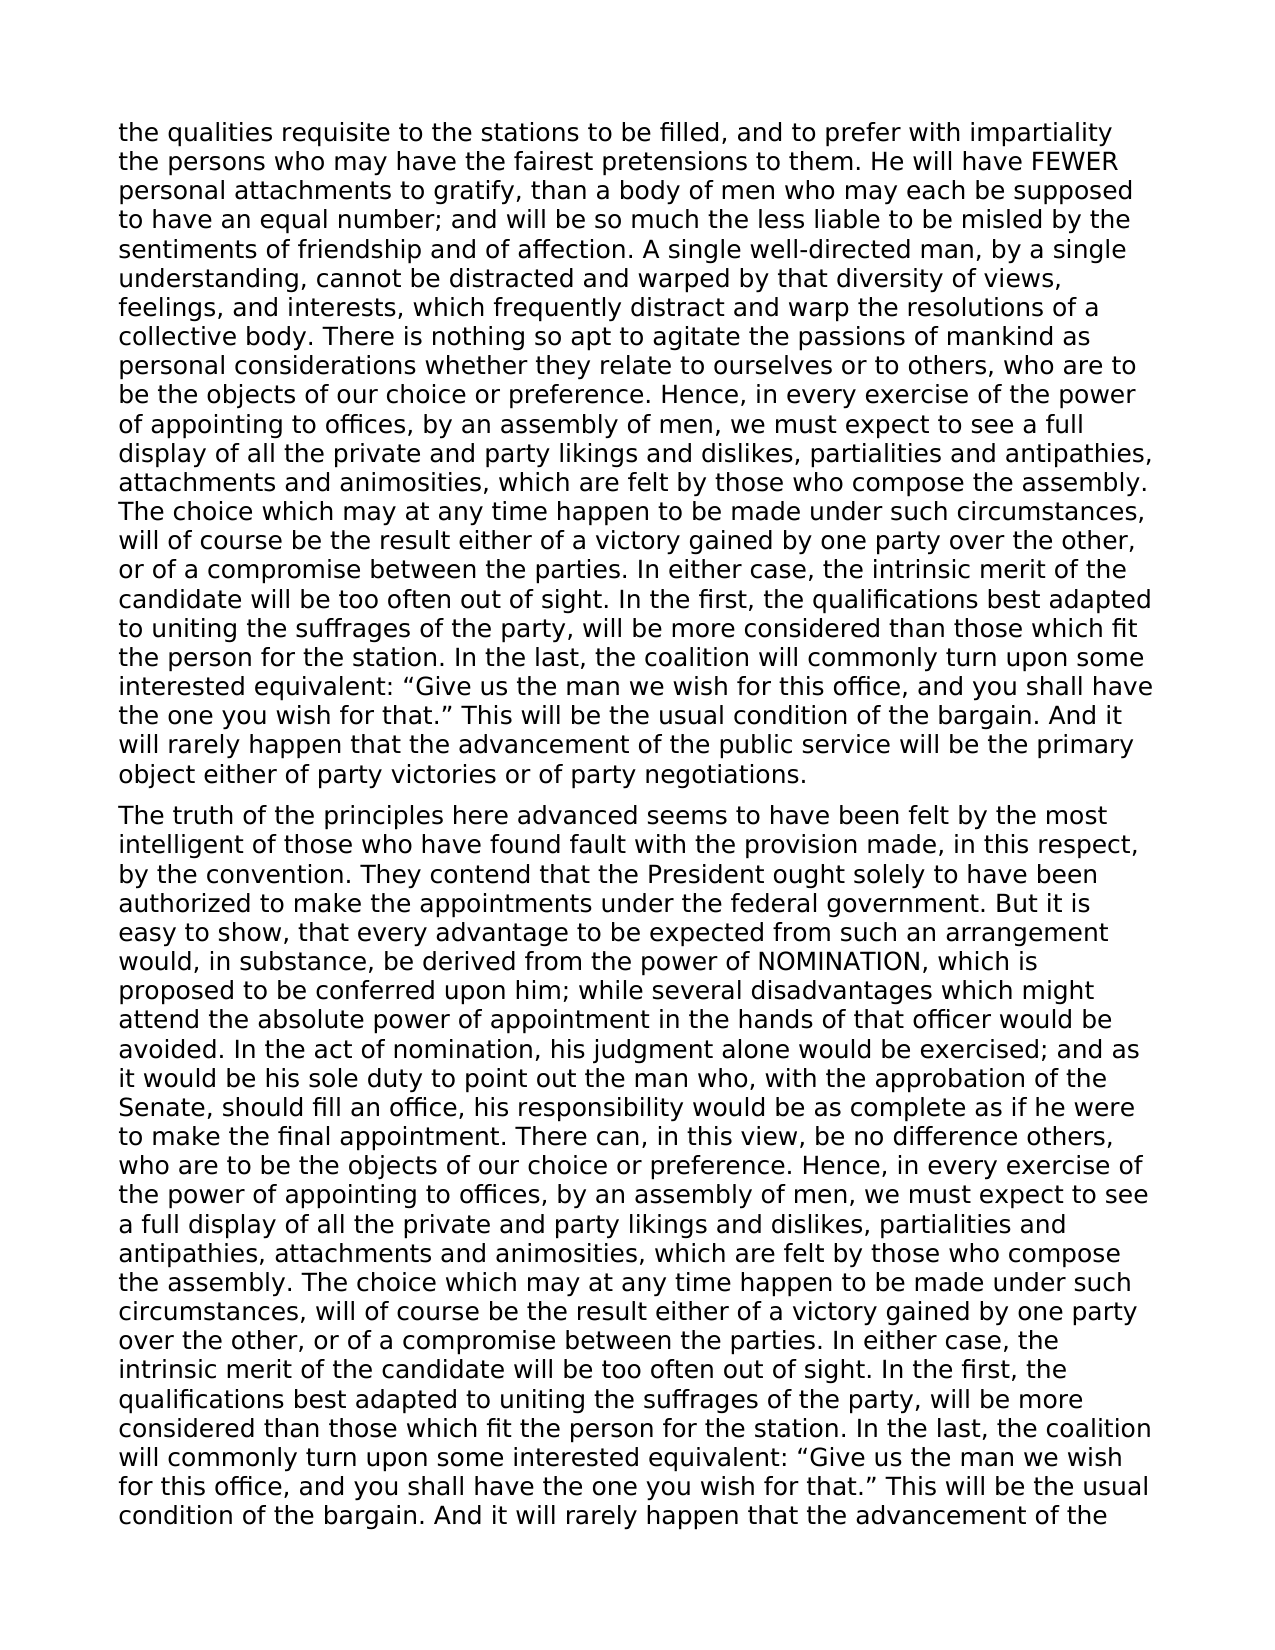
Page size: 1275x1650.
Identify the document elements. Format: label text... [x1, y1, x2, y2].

text the qualities requisite to the stations to be filled, and to prefer with impartiality the persons who may have the fairest pretensions to them. He will have FEWER personal attachments to gratify, than a body of men who may each be supposed to have an equal number; and will be so much the less liable to be misled by the sentiments of friendship and of affection. A single well-directed man, by a single understanding, cannot be distracted and warped by that diversity of views, feelings, and interests, which frequently distract and warp the resolutions of a collective body. There is nothing so apt to agitate the passions of mankind as personal considerations whether they relate to ourselves or to others, who are to be the objects of our choice or preference. Hence, in every exercise of the power of appointing to offices, by an assembly of men, we must expect to see a full display of all the private and party likings and dislikes, partialities and antipathies, attachments and animosities, which are felt by those who compose the assembly. The choice which may at any time happen to be made under such circumstances, will of course be the result either of a victory gained by one party over the other, or of a compromise between the parties. In either case, the intrinsic merit of the candidate will be too often out of sight. In the first, the qualifications best adapted to uniting the suffrages of the party, will be more considered than those which fit the person for the station. In the last, the coalition will commonly turn upon some interested equivalent: “Give us the man we wish for this office, and you shall have the one you wish for that.” This will be the usual condition of the bargain. And it will rarely happen that the advancement of the public service will be the primary object either of party victories or of party negotiations. [118, 118, 1157, 789]
text The truth of the principles here advanced seems to have been felt by the most intelligent of those who have found fault with the provision made, in this respect, by the convention. They contend that the President ought solely to have been authorized to make the appointments under the federal government. But it is easy to show, that every advantage to be expected from such an arrangement would, in substance, be derived from the power of NOMINATION, which is proposed to be conferred upon him; while several disadvantages which might attend the absolute power of appointment in the hands of that officer would be avoided. In the act of nomination, his judgment alone would be exercised; and as it would be his sole duty to point out the man who, with the approbation of the Senate, should fill an office, his responsibility would be as complete as if he were to make the final appointment. There can, in this view, be no difference others, who are to be the objects of our choice or preference. Hence, in every exercise of the power of appointing to offices, by an assembly of men, we must expect to see a full display of all the private and party likings and dislikes, partialities and antipathies, attachments and animosities, which are felt by those who compose the assembly. The choice which may at any time happen to be made under such circumstances, will of course be the result either of a victory gained by one party over the other, or of a compromise between the parties. In either case, the intrinsic merit of the candidate will be too often out of sight. In the first, the qualifications best adapted to uniting the suffrages of the party, will be more considered than those which fit the person for the station. In the last, the coalition will commonly turn upon some interested equivalent: “Give us the man we wish for this office, and you shall have the one you wish for that.” This will be the usual condition of the bargain. And it will rarely happen that the advancement of the [118, 801, 1157, 1531]
